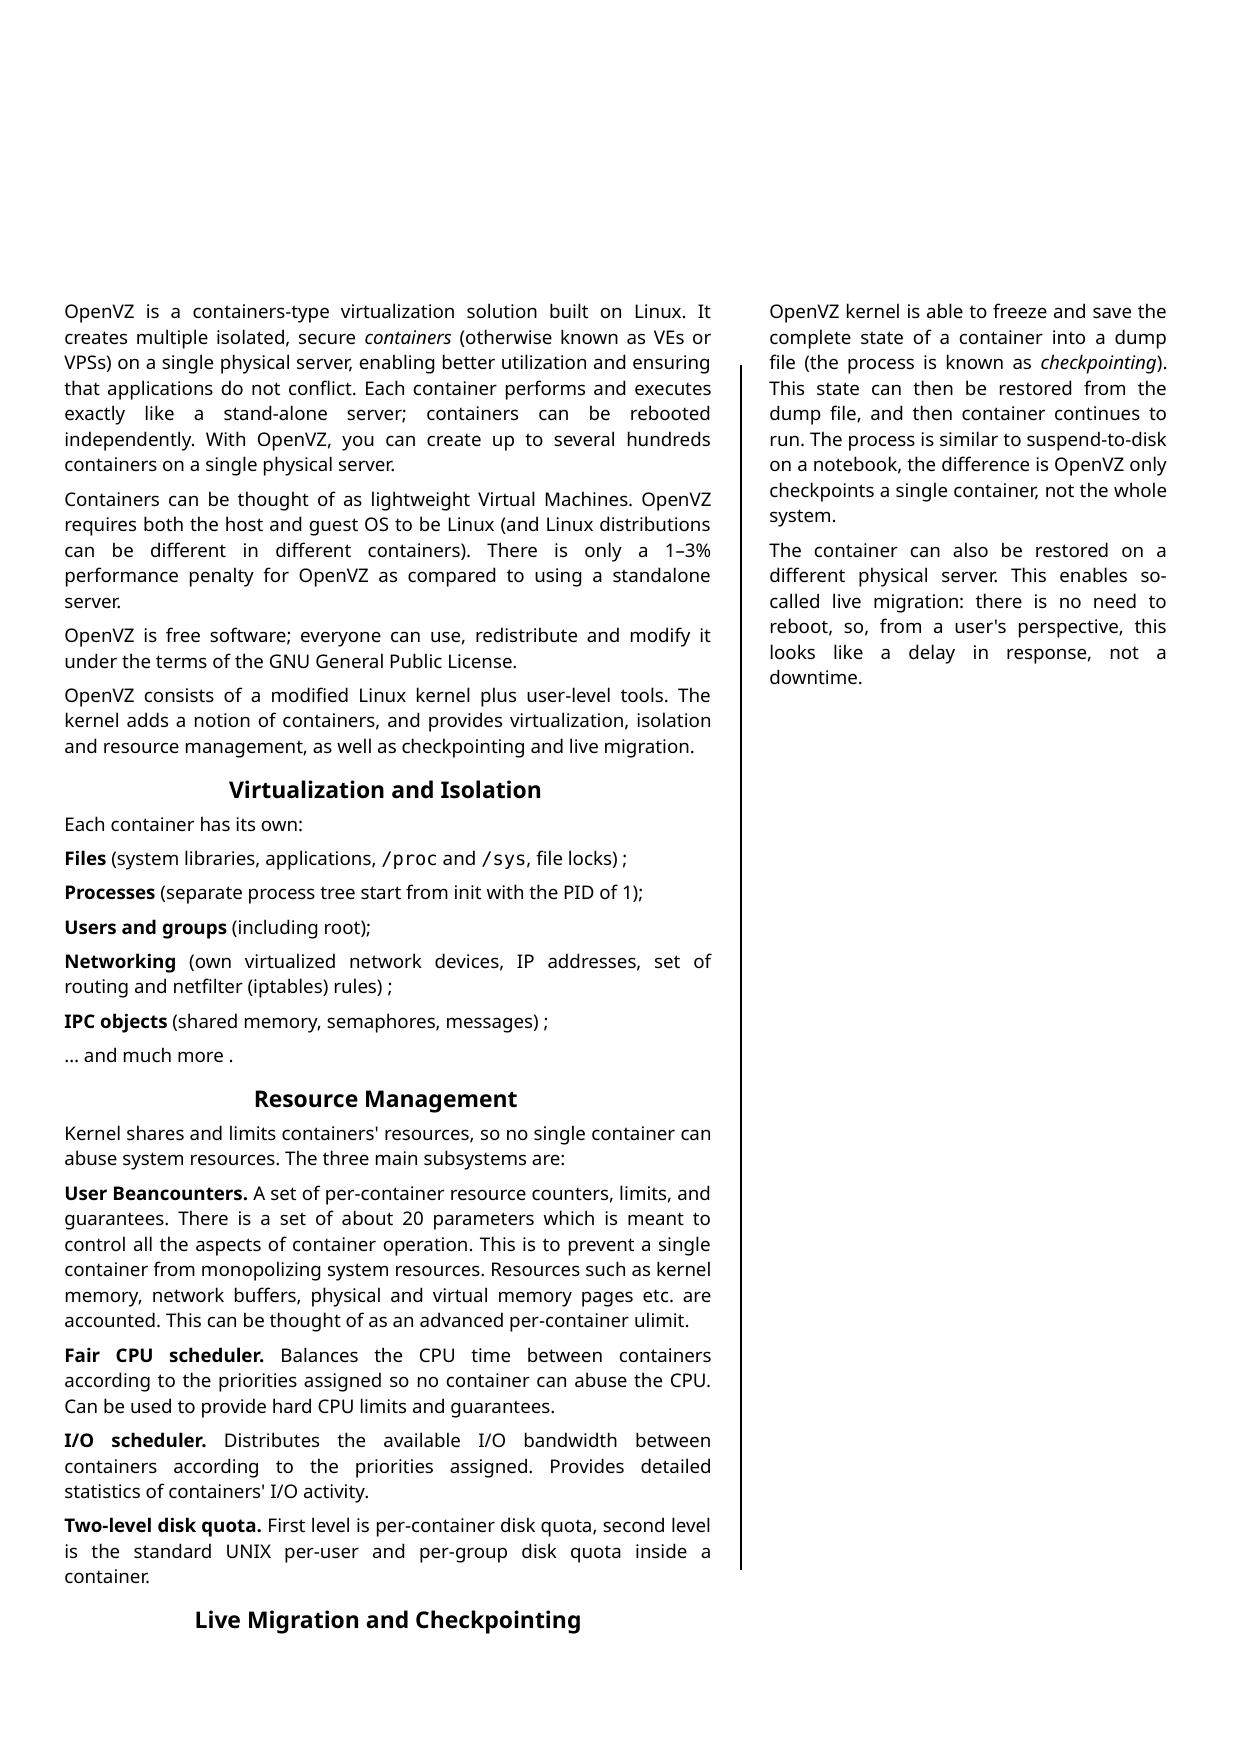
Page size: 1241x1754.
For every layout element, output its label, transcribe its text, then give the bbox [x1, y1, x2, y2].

text … and much more . [64, 1043, 712, 1068]
text Resource Management [64, 1083, 712, 1114]
text I/O scheduler. Distributes the available I/O bandwidth between containers according to the priorities assigned. Provides detailed statistics of containers' I/O activity. [64, 1427, 712, 1504]
text OpenVZ kernel is able to freeze and save the complete state of a container into a dump file (the process is known as checkpointing). This state can then be restored from the dump file, and then container continues to run. The process is similar to suspend-to-disk on a notebook, the difference is OpenVZ only checkpoints a single container, not the whole system. [769, 298, 1167, 528]
text The container can also be restored on a different physical server. This enables so-called live migration: there is no need to reboot, so, from a user's perspective, this looks like a delay in response, not a downtime. [769, 537, 1167, 690]
text Kernel shares and limits containers' resources, so no single container can abuse system resources. The three main subsystems are: [64, 1120, 712, 1171]
text OpenVZ is a containers-type virtualization solution built on Linux. It creates multiple isolated, secure containers (otherwise known as VEs or VPSs) on a single physical server, enabling better utilization and ensuring that applications do not conflict. Each container performs and executes exactly like a stand-alone server; containers can be rebooted independently. With OpenVZ, you can create up to several hundreds containers on a single physical server. [64, 298, 712, 477]
text Users and groups (including root); [64, 914, 687, 939]
text OpenVZ consists of a modified Linux kernel plus user-level tools. The kernel adds a notion of containers, and provides virtualization, isolation and resource management, as well as checkpointing and live migration. [64, 682, 712, 759]
text Processes (separate process tree start from init with the PID of 1); [64, 879, 687, 905]
text Live Migration and Checkpointing [64, 1604, 712, 1635]
text Fair CPU scheduler. Balances the CPU time between containers according to the priorities assigned so no container can abuse the CPU. Can be used to provide hard CPU limits and guarantees. [64, 1342, 712, 1418]
text User Beancounters. A set of per-container resource counters, limits, and guarantees. There is a set of about 20 parameters which is meant to control all the aspects of container operation. This is to prevent a single container from monopolizing system resources. Resources such as kernel memory, network buffers, physical and virtual memory pages etc. are accounted. This can be thought of as an advanced per-container ulimit. [64, 1180, 712, 1333]
text Containers can be thought of as lightweight Virtual Machines. OpenVZ requires both the host and guest OS to be Linux (and Linux distributions can be different in different containers). There is only a 1–3% performance penalty for OpenVZ as compared to using a standalone server. [64, 486, 712, 613]
text IPC objects (shared memory, semaphores, messages) ; [64, 1008, 712, 1034]
text Each container has its own: [64, 811, 712, 836]
text Virtualization and Isolation [64, 774, 712, 805]
text Two-level disk quota. First level is per-container disk quota, second level is the standard UNIX per-user and per-group disk quota inside a container. [64, 1513, 712, 1589]
text OpenVZ is free software; everyone can use, redistribute and modify it under the terms of the GNU General Public License. [64, 622, 712, 673]
text Networking (own virtualized network devices, IP addresses, set of routing and netfilter (iptables) rules) ; [64, 948, 712, 999]
text Files (system libraries, applications, /proc and /sys, file locks) ; [64, 845, 712, 871]
